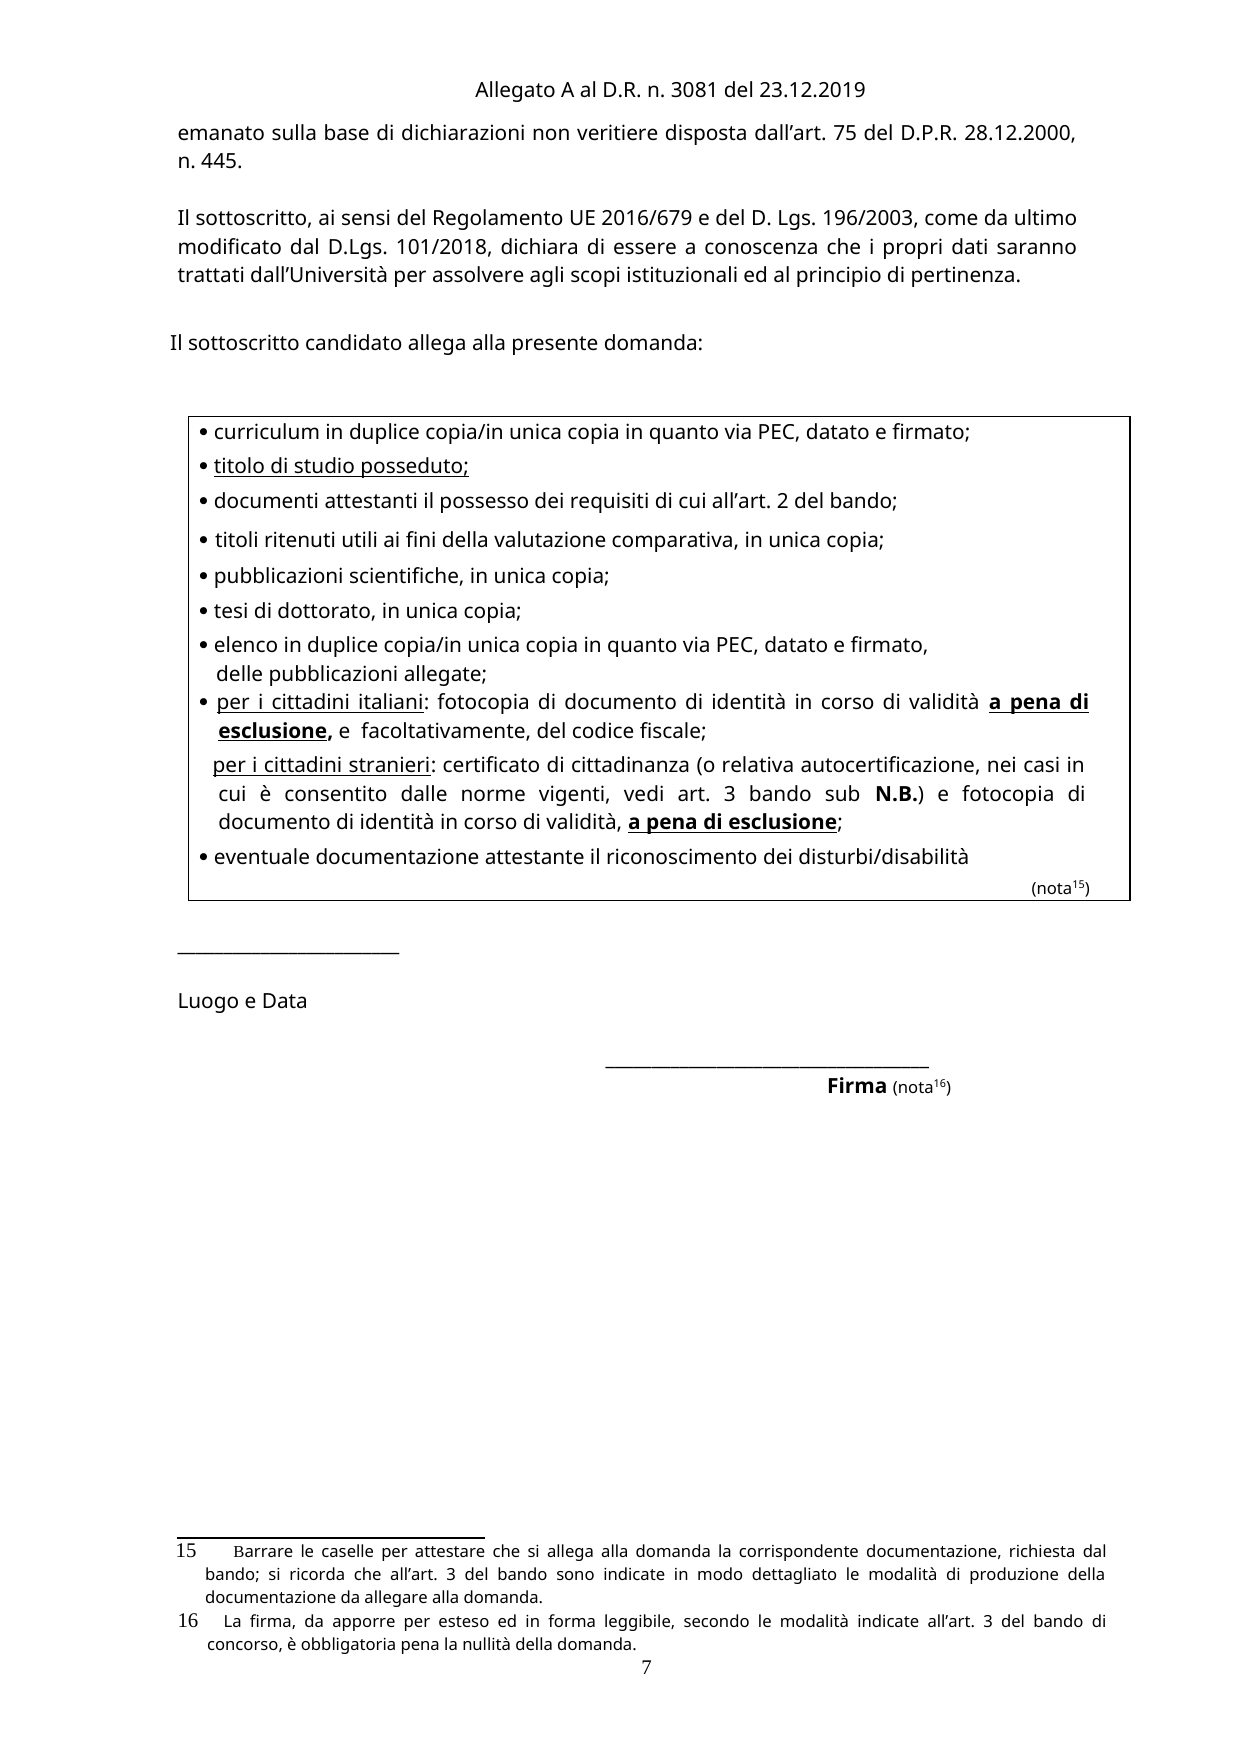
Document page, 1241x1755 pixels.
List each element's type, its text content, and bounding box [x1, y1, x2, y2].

text emanato sulla base di dichiarazioni non veritiere disposta dall’art. 75 del D.P.R. 28.12.2000, n. 445. [177, 118, 1078, 175]
text Luogo e Data [177, 986, 1078, 1014]
text La firma, da apporre per esteso ed in forma leggibile, secondo le modalità indicate all’art. 3 del bando di concorso, è obbligatoria pena la nullità della domanda. [177, 1608, 1107, 1655]
table_header  curriculum in duplice copia/in unica copia in quanto via PEC, datato e firmato;  titolo di studio posseduto;  documenti attestanti il possesso dei requisiti di cui all’art. 2 del bando;  titoli ritenuti utili ai fini della valutazione comparativa, in unica copia;  pubblicazioni scientifiche, in unica copia;  tesi di dottorato, in unica copia;  elenco in duplice copia/in unica copia in quanto via PEC, datato e firmato, delle pubblicazioni allegate;  per i cittadini italiani: fotocopia di documento di identità in corso di validità a pena di esclusione, e facoltativamente, del codice fiscale; per i cittadini stranieri: certificato di cittadinanza (o relativa autocertificazione, nei casi in cui è consentito dalle norme vigenti, vedi art. 3 bando sub N.B.) e fotocopia di documento di identità in corso di validità, a pena di esclusione;  eventuale documentazione attestante il riconoscimento dei disturbi/disabilità (nota) [189, 417, 1129, 899]
text Il sottoscritto candidato allega alla presente domanda: [170, 328, 1142, 356]
text Il sottoscritto, ai sensi del Regolamento UE 2016/679 e del D. Lgs. 196/2003, come da ultimo modificato dal D.Lgs. 101/2018, dichiara di essere a conoscenza che i propri dati saranno trattati dall’Università per assolvere agli scopi istituzionali ed al principio di pertinenza. [177, 203, 1078, 289]
text ___________________________________ [177, 1043, 1078, 1071]
text ________________________ [177, 929, 1078, 957]
text Firma (nota) [177, 1071, 1078, 1099]
